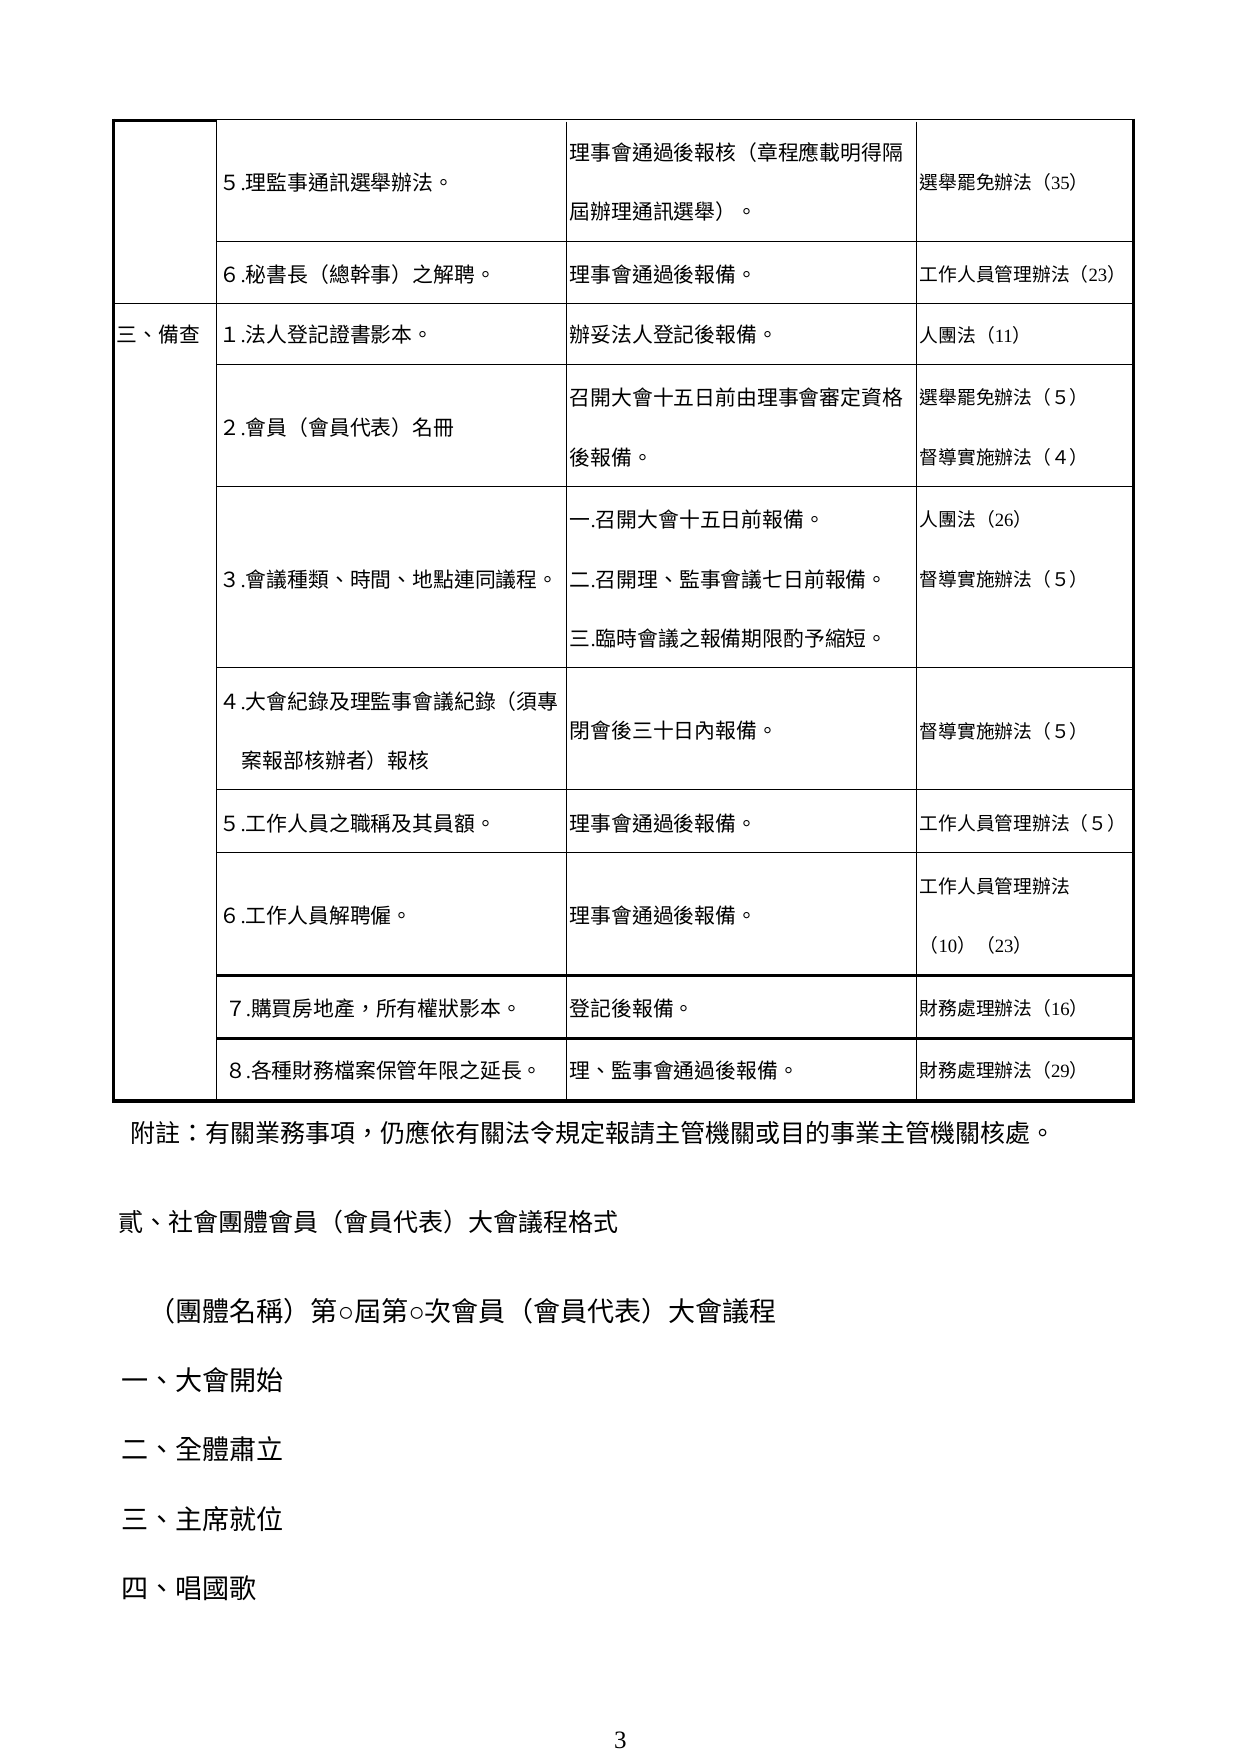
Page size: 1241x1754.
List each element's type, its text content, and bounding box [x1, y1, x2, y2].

table_cell 理、監事會通過後報備。 [567, 1040, 916, 1099]
table_cell 理事會通過後報備。 [567, 790, 916, 852]
table_cell ５.理監事通訊選舉辦法。 [217, 120, 567, 241]
table_cell 工作人員管理辦法 （10）（23） [917, 853, 1132, 974]
table_cell 工作人員管理辦法（５） [917, 790, 1132, 852]
table_cell ２.會員（會員代表）名冊 [217, 365, 566, 486]
table_cell 召開大會十五日前由理事會審定資格後報備。 [567, 365, 916, 486]
table_cell ５.工作人員之職稱及其員額。 [217, 790, 566, 852]
table_cell 選舉罷免辦法（35） [917, 120, 1132, 241]
table_cell 選舉罷免辦法（５） 督導實施辦法（４） [917, 365, 1132, 486]
table_cell 財務處理辦法（29） [917, 1040, 1132, 1099]
table_cell ３.會議種類、時間、地點連同議程。 [217, 487, 566, 667]
table_cell 財務處理辦法（16） [917, 977, 1132, 1037]
table_cell 三、備查 [115, 304, 216, 1099]
text （團體名稱）第○屆第○次會員（會員代表）大會議程 [121, 1280, 1119, 1339]
table_cell 理事會通過後報備。 [567, 242, 916, 303]
table_cell 工作人員管理辦法（23） [917, 242, 1132, 303]
table_cell 閉會後三十日內報備。 [567, 668, 916, 789]
text 四、唱國歌 [121, 1557, 1119, 1616]
text 二、全體肅立 [121, 1418, 1119, 1478]
text 一、大會開始 [121, 1349, 1119, 1408]
table_cell 一.召開大會十五日前報備。 二.召開理、監事會議七日前報備。 三.臨時會議之報備期限酌予縮短。 [567, 487, 916, 667]
table_cell [115, 122, 216, 303]
text 貳、社會團體會員（會員代表）大會議程格式 [118, 1191, 1122, 1251]
table_cell 人團法（11） [917, 304, 1132, 364]
table_cell ６.工作人員解聘僱。 [217, 853, 566, 974]
table_cell ６.秘書長（總幹事）之解聘。 [217, 242, 566, 303]
table_cell １.法人登記證書影本。 [217, 304, 566, 364]
table_cell ７.購買房地產，所有權狀影本。 [217, 977, 566, 1037]
text 附註：有關業務事項，仍應依有關法令規定報請主管機關或目的事業主管機關核處。 [118, 1103, 1122, 1162]
table_cell 督導實施辦法（５） [917, 668, 1132, 789]
table_cell 理事會通過後報核（章程應載明得隔屆辦理通訊選舉）。 [567, 120, 917, 241]
table_cell 辦妥法人登記後報備。 [567, 304, 916, 364]
table_cell ８.各種財務檔案保管年限之延長。 [217, 1040, 566, 1099]
table_cell 人團法（26） 督導實施辦法（５） [917, 487, 1132, 667]
table_cell 理事會通過後報備。 [567, 853, 916, 974]
table_cell ４.大會紀錄及理監事會議紀錄（須專案報部核辦者）報核 [217, 668, 566, 789]
table_cell 登記後報備。 [567, 977, 916, 1037]
text 三、主席就位 [121, 1487, 1119, 1547]
